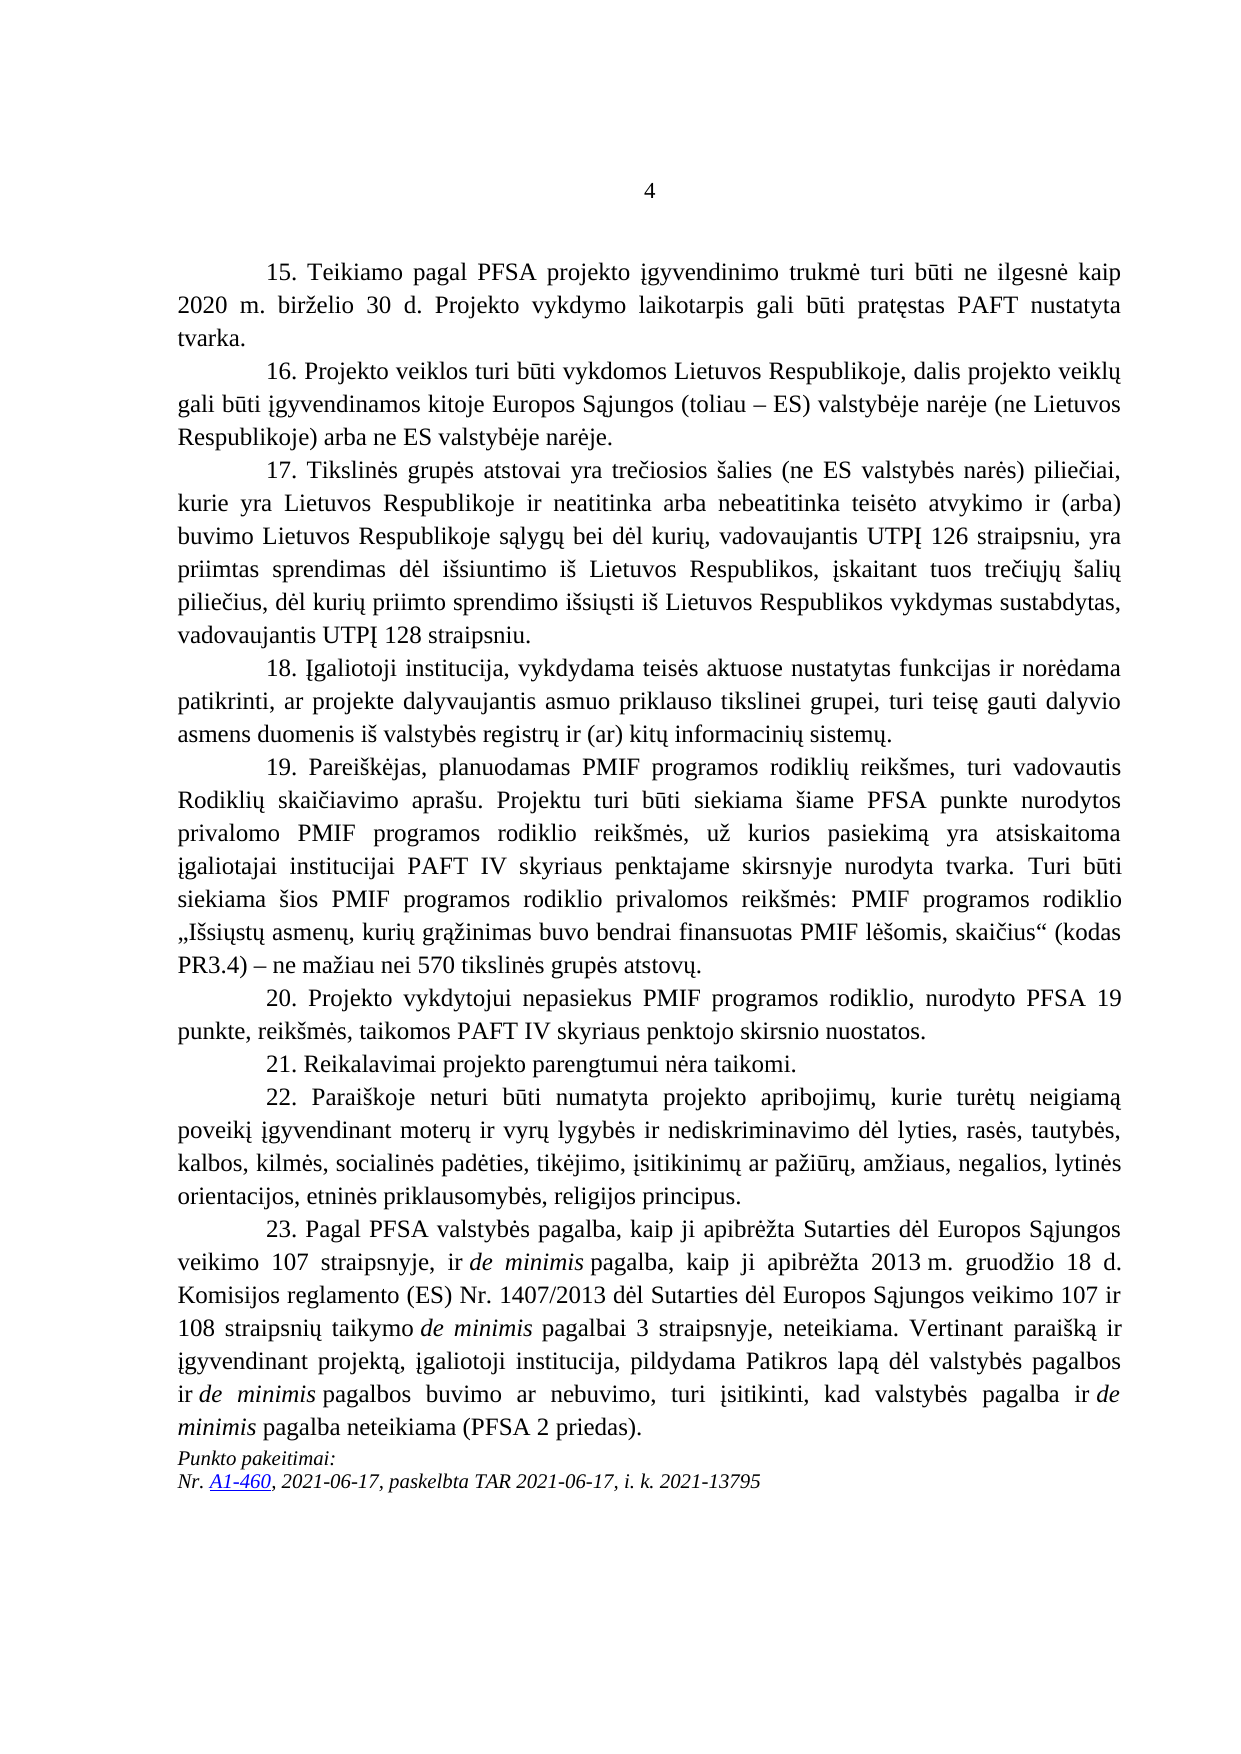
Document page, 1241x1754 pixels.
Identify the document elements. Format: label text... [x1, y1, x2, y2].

text Nr. A1-460, 2021-06-17, paskelbta TAR 2021-06-17, i. k. 2021-13795 [177, 1469, 1122, 1493]
text 18. Įgaliotoji institucija, vykdydama teisės aktuose nustatytas funkcijas ir norėdama patikrinti, ar projekte dalyvaujantis asmuo priklauso tikslinei grupei, turi teisę gauti dalyvio asmens duomenis iš valstybės registrų ir (ar) kitų informacinių sistemų. [177, 653, 1122, 748]
text 19. Pareiškėjas, planuodamas PMIF programos rodiklių reikšmes, turi vadovautis Rodiklių skaičiavimo aprašu. Projektu turi būti siekiama šiame PFSA punkte nurodytos privalomo PMIF programos rodiklio reikšmės, už kurios pasiekimą yra atsiskaitoma įgaliotajai institucijai PAFT IV skyriaus penktajame skirsnyje nurodyta tvarka. Turi būti siekiama šios PMIF programos rodiklio privalomos reikšmės: PMIF programos rodiklio „Išsiųstų asmenų, kurių grąžinimas buvo bendrai finansuotas PMIF lėšomis, skaičius“ (kodas PR3.4) – ne mažiau nei 570 tikslinės grupės atstovų. [177, 752, 1122, 979]
text 23. Pagal PFSA valstybės pagalba, kaip ji apibrėžta Sutarties dėl Europos Sąjungos veikimo 107 straipsnyje, ir de minimis pagalba, kaip ji apibrėžta 2013 m. gruodžio 18 d. Komisijos reglamento (ES) Nr. 1407/2013 dėl Sutarties dėl Europos Sąjungos veikimo 107 ir 108 straipsnių taikymo de minimis pagalbai 3 straipsnyje, neteikiama. Vertinant paraišką ir įgyvendinant projektą, įgaliotoji institucija, pildydama Patikros lapą dėl valstybės pagalbos ir de minimis pagalbos buvimo ar nebuvimo, turi įsitikinti, kad valstybės pagalba ir de minimis pagalba neteikiama (PFSA 2 priedas). [177, 1214, 1122, 1441]
text 22. Paraiškoje neturi būti numatyta projekto apribojimų, kurie turėtų neigiamą poveikį įgyvendinant moterų ir vyrų lygybės ir nediskriminavimo dėl lyties, rasės, tautybės, kalbos, kilmės, socialinės padėties, tikėjimo, įsitikinimų ar pažiūrų, amžiaus, negalios, lytinės orientacijos, etninės priklausomybės, religijos principus. [177, 1082, 1122, 1210]
text 20. Projekto vykdytojui nepasiekus PMIF programos rodiklio, nurodyto PFSA 19 punkte, reikšmės, taikomos PAFT IV skyriaus penktojo skirsnio nuostatos. [177, 983, 1122, 1045]
text Punkto pakeitimai: [177, 1445, 1122, 1469]
text 17. Tikslinės grupės atstovai yra trečiosios šalies (ne ES valstybės narės) piliečiai, kurie yra Lietuvos Respublikoje ir neatitinka arba nebeatitinka teisėto atvykimo ir (arba) buvimo Lietuvos Respublikoje sąlygų bei dėl kurių, vadovaujantis UTPĮ 126 straipsniu, yra priimtas sprendimas dėl išsiuntimo iš Lietuvos Respublikos, įskaitant tuos trečiųjų šalių piliečius, dėl kurių priimto sprendimo išsiųsti iš Lietuvos Respublikos vykdymas sustabdytas, vadovaujantis UTPĮ 128 straipsniu. [177, 455, 1122, 649]
text 21. Reikalavimai projekto parengtumui nėra taikomi. [177, 1049, 1122, 1078]
text 16. Projekto veiklos turi būti vykdomos Lietuvos Respublikoje, dalis projekto veiklų gali būti įgyvendinamos kitoje Europos Sąjungos (toliau – ES) valstybėje narėje (ne Lietuvos Respublikoje) arba ne ES valstybėje narėje. [177, 356, 1122, 451]
text 15. Teikiamo pagal PFSA projekto įgyvendinimo trukmė turi būti ne ilgesnė kaip 2020 m. birželio 30 d. Projekto vykdymo laikotarpis gali būti pratęstas PAFT nustatyta tvarka. [177, 257, 1122, 351]
